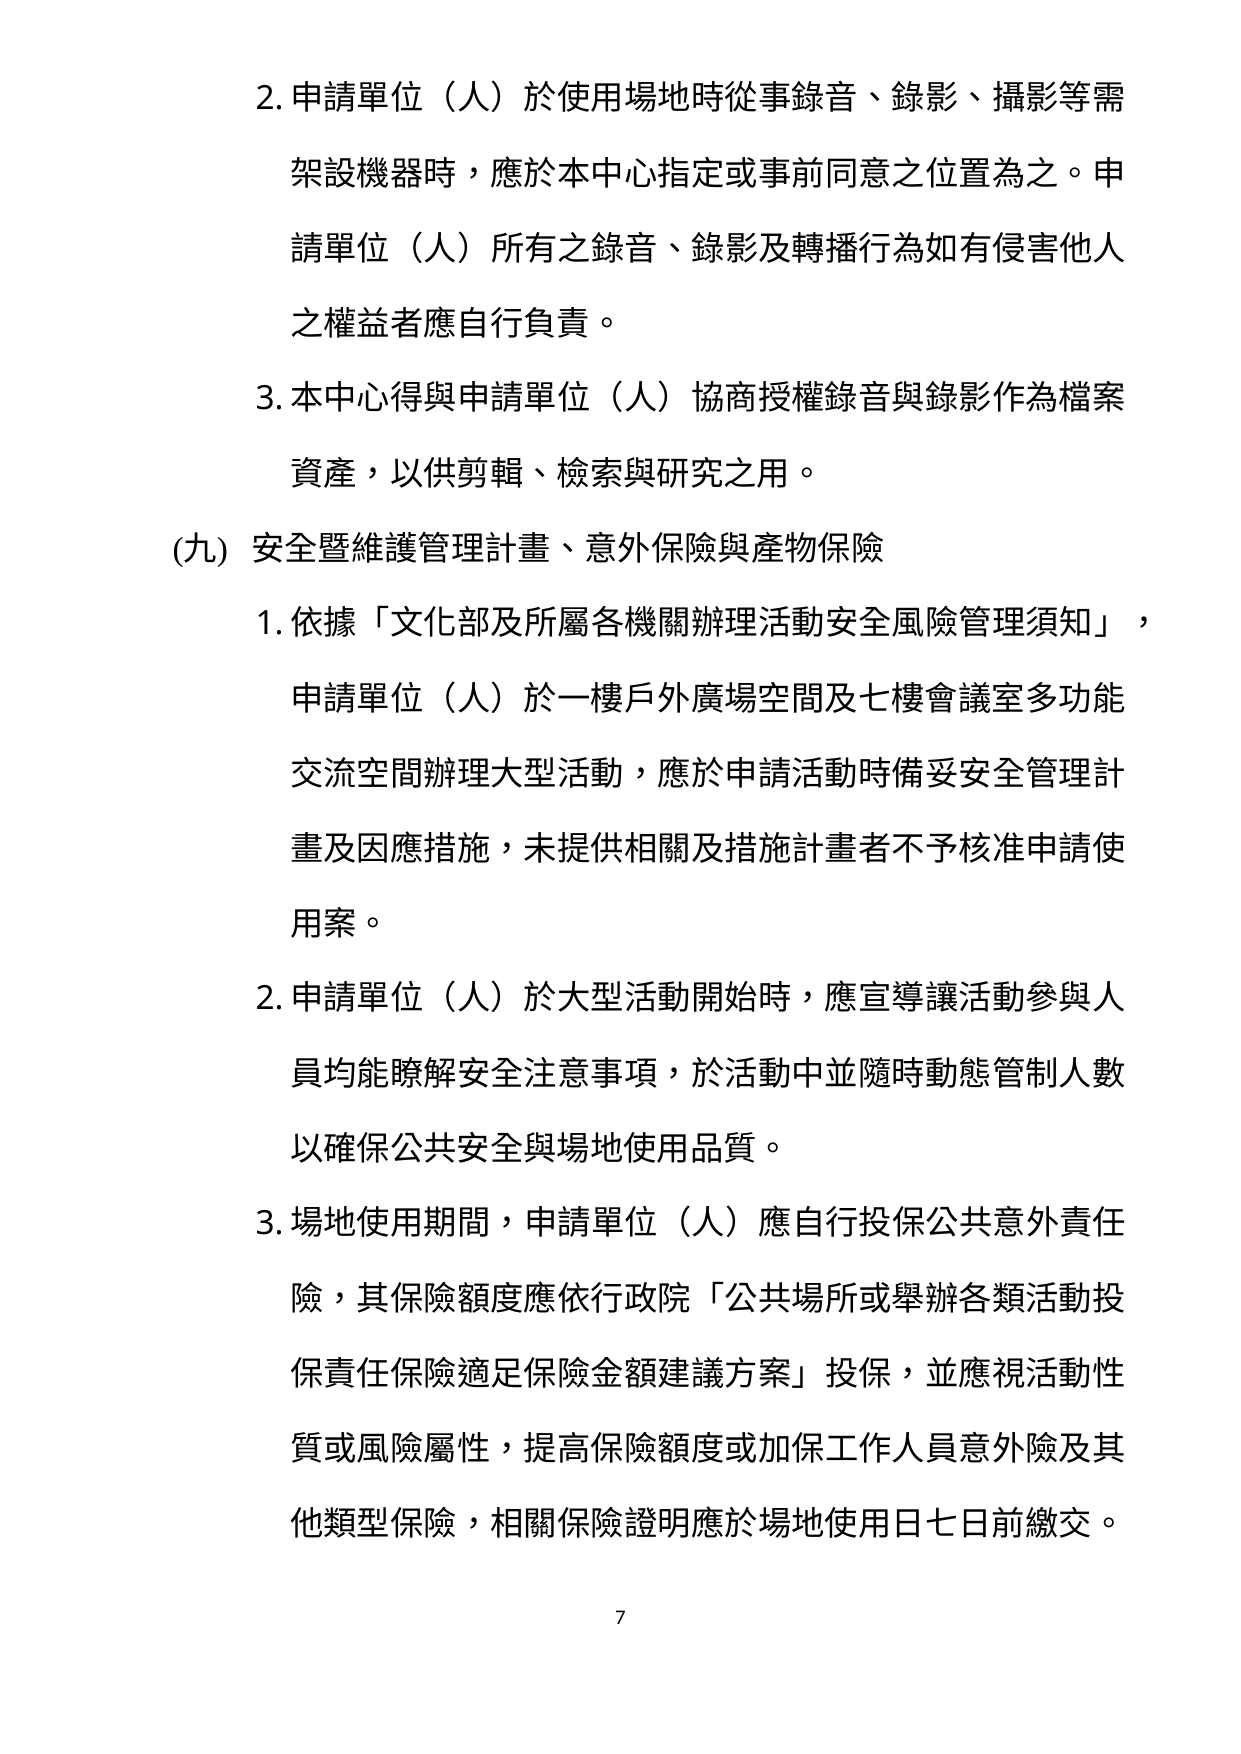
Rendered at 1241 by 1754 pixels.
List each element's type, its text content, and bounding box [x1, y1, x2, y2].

list 申請單位（人）於大型活動開始時，應宣導讓活動參與人員均能瞭解安全注意事項，於活動中並隨時動態管制人數，以確保公共安全與場地使用品質。 [255, 958, 1128, 1183]
list 依據「文化部及所屬各機關辦理活動安全風險管理須知」，申請單位（人）於一樓戶外廣場空間及七樓會議室多功能交流空間辦理大型活動，應於申請活動時備妥安全管理計畫及因應措施，未提供相關及措施計畫者不予核准申請使用案。 [255, 583, 1128, 958]
list 申請單位（人）於使用場地時從事錄音、錄影、攝影等需架設機器時，應於本中心指定或事前同意之位置為之。申請單位（人）所有之錄音、錄影及轉播行為如有侵害他人之權益者應自行負責。 [255, 58, 1128, 358]
list 安全暨維護管理計畫、意外保險與產物保險 [172, 508, 1128, 583]
list 本中心得與申請單位（人）協商授權錄音與錄影作為檔案資產，以供剪輯、檢索與研究之用。 [255, 358, 1128, 508]
list 場地使用期間，申請單位（人）應自行投保公共意外責任險，其保險額度應依行政院「公共場所或舉辦各類活動投保責任保險適足保險金額建議方案」投保，並應視活動性質或風險屬性，提高保險額度或加保工作人員意外險及其他類型保險，相關保險證明應於場地使用日七日前繳交。 [255, 1183, 1128, 1558]
